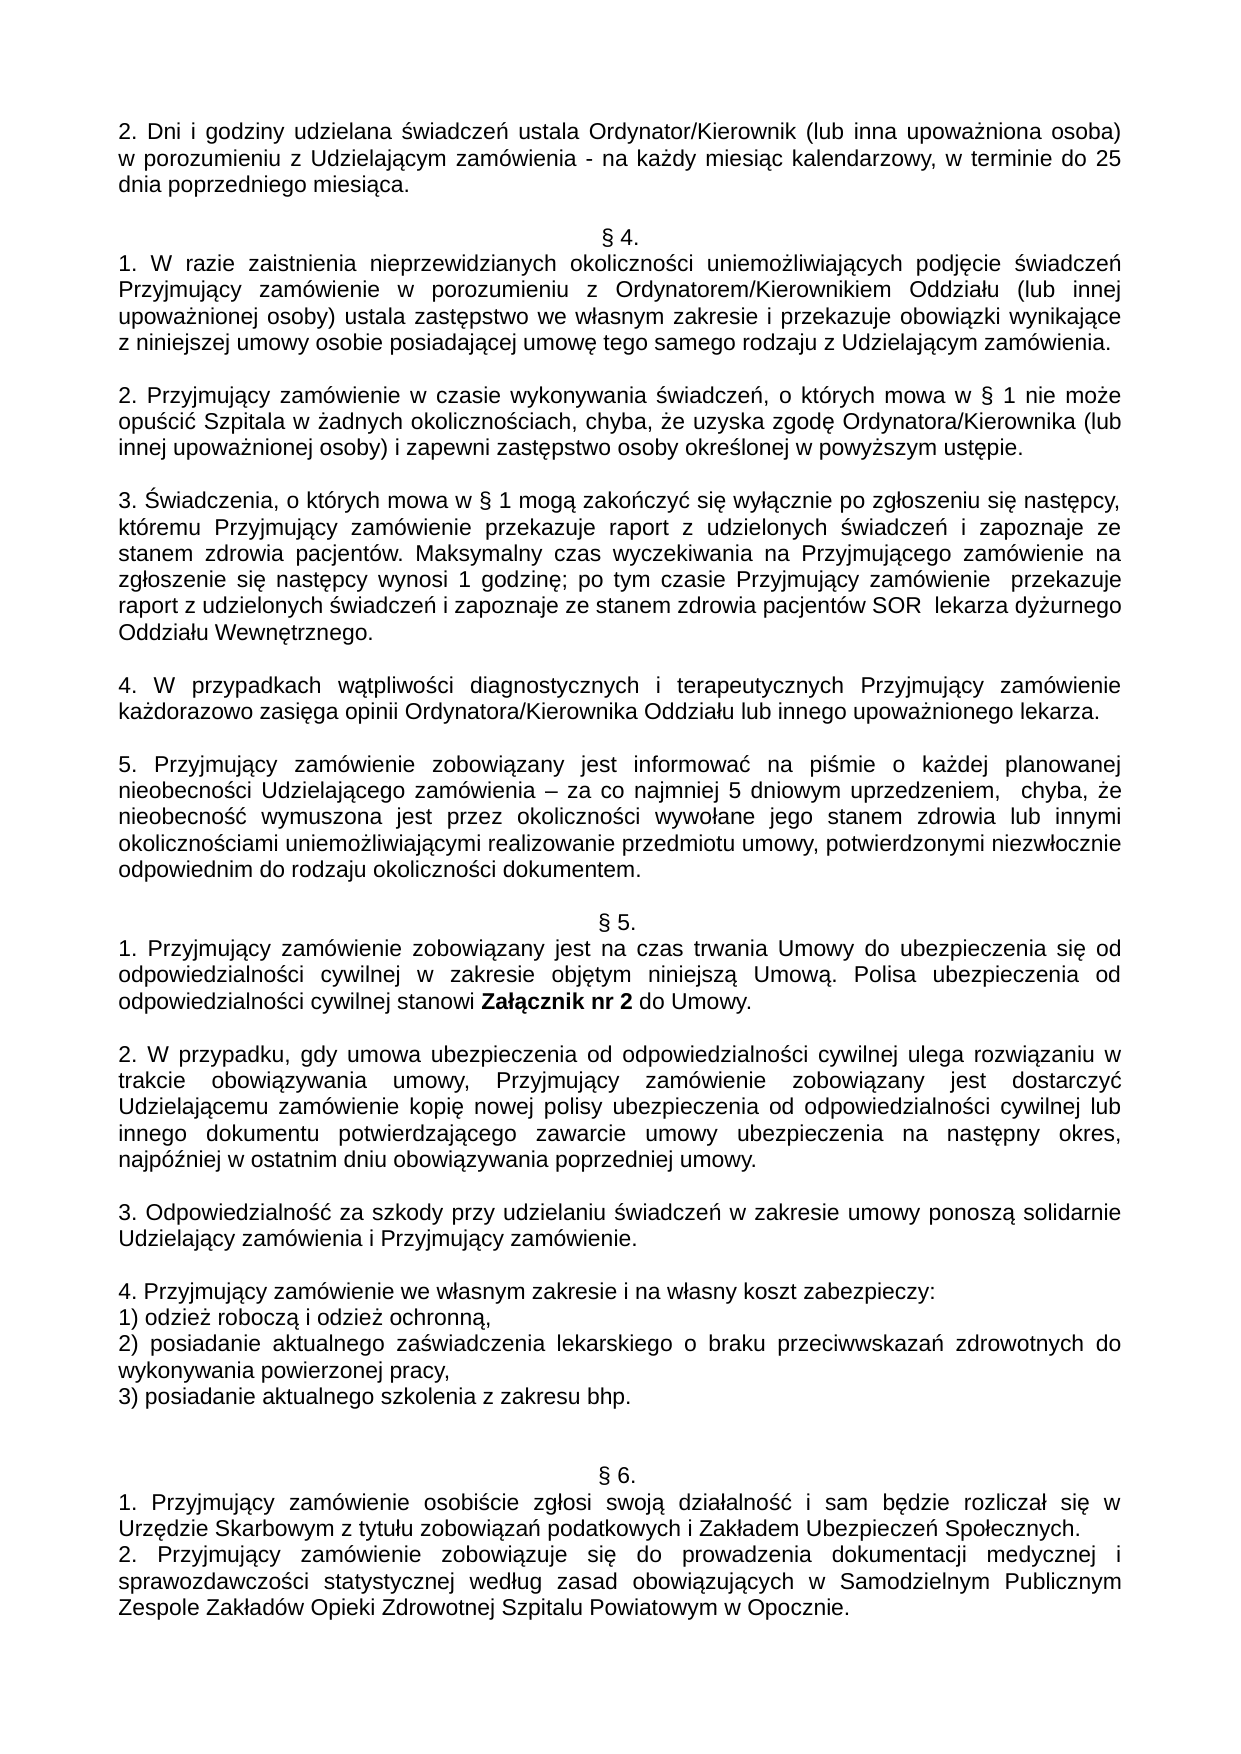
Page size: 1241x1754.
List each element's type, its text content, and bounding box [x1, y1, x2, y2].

text 2. Przyjmujący zamówienie zobowiązuje się do prowadzenia dokumentacji medycznej i sprawozdawczości statystycznej według zasad obowiązujących w Samodzielnym Publicznym Zespole Zakładów Opieki Zdrowotnej Szpitalu Powiatowym w Opocznie. [118, 1541, 1122, 1620]
text § 5. [118, 909, 1122, 935]
text 1. Przyjmujący zamówienie osobiście zgłosi swoją działalność i sam będzie rozliczał się w Urzędzie Skarbowym z tytułu zobowiązań podatkowych i Zakładem Ubezpieczeń Społecznych. [118, 1488, 1122, 1541]
text 3) posiadanie aktualnego szkolenia z zakresu bhp. [118, 1383, 1122, 1409]
text 4. W przypadkach wątpliwości diagnostycznych i terapeutycznych Przyjmujący zamówienie każdorazowo zasięga opinii Ordynatora/Kierownika Oddziału lub innego upoważnionego lekarza. [118, 672, 1122, 724]
text § 6. [118, 1462, 1122, 1488]
text 3. Odpowiedzialność za szkody przy udzielaniu świadczeń w zakresie umowy ponoszą solidarnie Udzielający zamówienia i Przyjmujący zamówienie. [118, 1199, 1122, 1251]
text 1) odzież roboczą i odzież ochronną, [118, 1304, 1122, 1330]
text 2) posiadanie aktualnego zaświadczenia lekarskiego o braku przeciwwskazań zdrowotnych do wykonywania powierzonej pracy, [118, 1330, 1122, 1383]
text § 4. [118, 223, 1122, 250]
text 2. Dni i godziny udzielana świadczeń ustala Ordynator/Kierownik (lub inna upoważniona osoba) w porozumieniu z Udzielającym zamówienia - na każdy miesiąc kalendarzowy, w terminie do 25 dnia poprzedniego miesiąca. [118, 118, 1122, 197]
text 4. Przyjmujący zamówienie we własnym zakresie i na własny koszt zabezpieczy: [118, 1278, 1122, 1304]
text 3. Świadczenia, o których mowa w § 1 mogą zakończyć się wyłącznie po zgłoszeniu się następcy, któremu Przyjmujący zamówienie przekazuje raport z udzielonych świadczeń i zapoznaje ze stanem zdrowia pacjentów. Maksymalny czas wyczekiwania na Przyjmującego zamówienie na zgłoszenie się następcy wynosi 1 godzinę; po tym czasie Przyjmujący zamówienie przekazuje raport z udzielonych świadczeń i zapoznaje ze stanem zdrowia pacjentów SOR lekarza dyżurnego Oddziału Wewnętrznego. [118, 487, 1122, 645]
text 5. Przyjmujący zamówienie zobowiązany jest informować na piśmie o każdej planowanej nieobecności Udzielającego zamówienia – za co najmniej 5 dniowym uprzedzeniem, chyba, że nieobecność wymuszona jest przez okoliczności wywołane jego stanem zdrowia lub innymi okolicznościami uniemożliwiającymi realizowanie przedmiotu umowy, potwierdzonymi niezwłocznie odpowiednim do rodzaju okoliczności dokumentem. [118, 751, 1122, 882]
text 2. W przypadku, gdy umowa ubezpieczenia od odpowiedzialności cywilnej ulega rozwiązaniu w trakcie obowiązywania umowy, Przyjmujący zamówienie zobowiązany jest dostarczyć Udzielającemu zamówienie kopię nowej polisy ubezpieczenia od odpowiedzialności cywilnej lub innego dokumentu potwierdzającego zawarcie umowy ubezpieczenia na następny okres, najpóźniej w ostatnim dniu obowiązywania poprzedniej umowy. [118, 1041, 1122, 1172]
text 2. Przyjmujący zamówienie w czasie wykonywania świadczeń, o których mowa w § 1 nie może opuścić Szpitala w żadnych okolicznościach, chyba, że uzyska zgodę Ordynatora/Kierownika (lub innej upoważnionej osoby) i zapewni zastępstwo osoby określonej w powyższym ustępie. [118, 382, 1122, 461]
text 1. W razie zaistnienia nieprzewidzianych okoliczności uniemożliwiających podjęcie świadczeń Przyjmujący zamówienie w porozumieniu z Ordynatorem/Kierownikiem Oddziału (lub innej upoważnionej osoby) ustala zastępstwo we własnym zakresie i przekazuje obowiązki wynikające z niniejszej umowy osobie posiadającej umowę tego samego rodzaju z Udzielającym zamówienia. [118, 250, 1122, 355]
text 1. Przyjmujący zamówienie zobowiązany jest na czas trwania Umowy do ubezpieczenia się od odpowiedzialności cywilnej w zakresie objętym niniejszą Umową. Polisa ubezpieczenia od odpowiedzialności cywilnej stanowi Załącznik nr 2 do Umowy. [118, 935, 1122, 1014]
